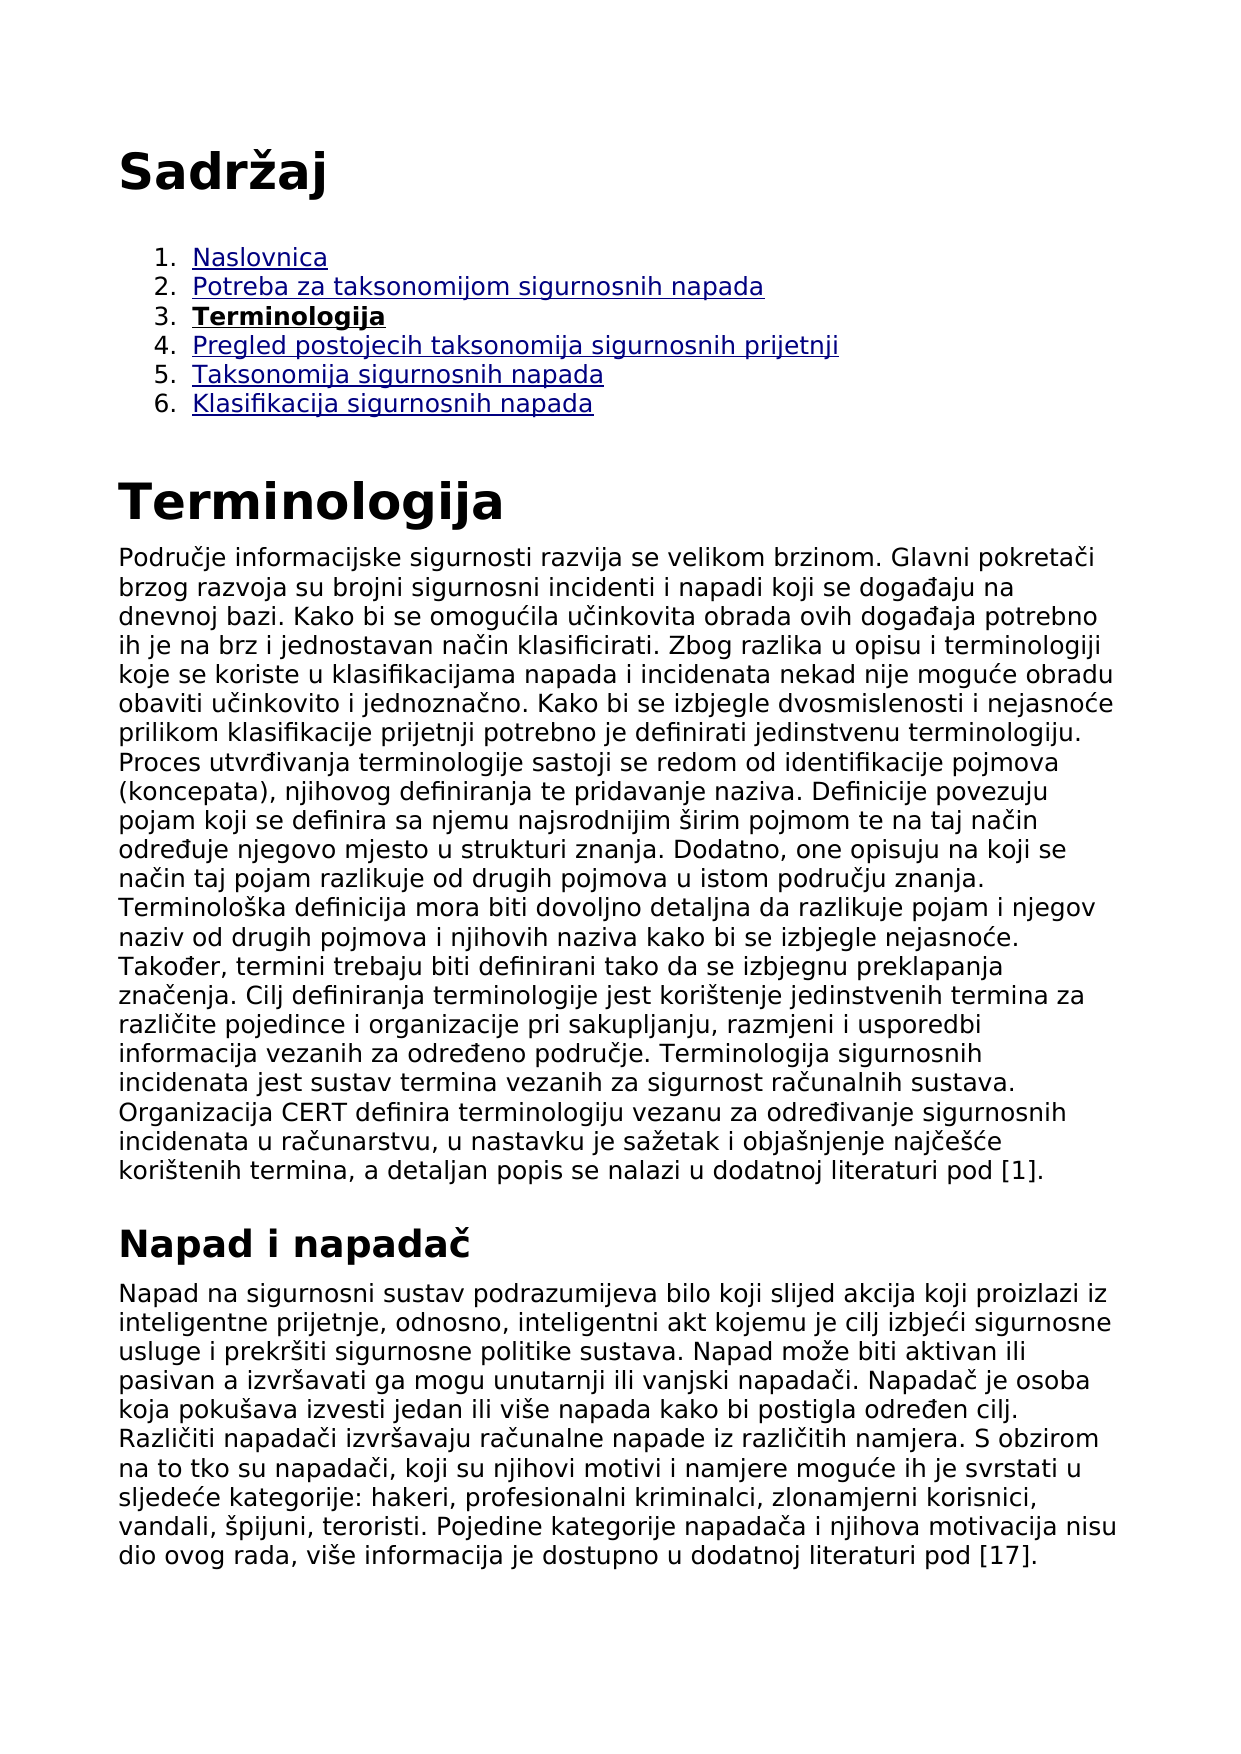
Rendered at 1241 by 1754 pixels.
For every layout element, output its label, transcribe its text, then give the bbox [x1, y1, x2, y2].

subtitle Terminologija [118, 473, 1122, 531]
list Klasifikacija sigurnosnih napada [177, 389, 1122, 418]
list Pregled postojecih taksonomija sigurnosnih prijetnji [177, 331, 1122, 360]
list Taksonomija sigurnosnih napada [177, 360, 1122, 389]
list Terminologija [177, 302, 1122, 331]
list Potreba za taksonomijom sigurnosnih napada [177, 272, 1122, 302]
list Naslovnica [177, 243, 1122, 272]
subtitle Sadržaj [118, 143, 1122, 201]
subtitle Napad i napadač [118, 1223, 1122, 1266]
text Napad na sigurnosni sustav podrazumijeva bilo koji slijed akcija koji proizlazi iz inteligentne prijetnje, odnosno, inteligentni akt kojemu je cilj izbjeći sigurnosne usluge i prekršiti sigurnosne politike sustava. Napad može biti aktivan ili pasivan a izvršavati ga mogu unutarnji ili vanjski napadači. Napadač je osoba koja pokušava izvesti jedan ili više napada kako bi postigla određen cilj. Različiti napadači izvršavaju računalne napade iz različitih namjera. S obzirom na to tko su napadači, koji su njihovi motivi i namjere moguće ih je svrstati u sljedeće kategorije: hakeri, profesionalni kriminalci, zlonamjerni korisnici, vandali, špijuni, teroristi. Pojedine kategorije napadača i njihova motivacija nisu dio ovog rada, više informacija je dostupno u dodatnoj literaturi pod [17]. [118, 1279, 1122, 1571]
text Područje informacijske sigurnosti razvija se velikom brzinom. Glavni pokretači brzog razvoja su brojni sigurnosni incidenti i napadi koji se događaju na dnevnoj bazi. Kako bi se omogućila učinkovita obrada ovih događaja potrebno ih je na brz i jednostavan način klasificirati. Zbog razlika u opisu i terminologiji koje se koriste u klasifikacijama napada i incidenata nekad nije moguće obradu obaviti učinkovito i jednoznačno. Kako bi se izbjegle dvosmislenosti i nejasnoće prilikom klasifikacije prijetnji potrebno je definirati jedinstvenu terminologiju. Proces utvrđivanja terminologije sastoji se redom od identifikacije pojmova (koncepata), njihovog definiranja te pridavanje naziva. Definicije povezuju pojam koji se definira sa njemu najsrodnijim širim pojmom te na taj način određuje njegovo mjesto u strukturi znanja. Dodatno, one opisuju na koji se način taj pojam razlikuje od drugih pojmova u istom području znanja. Terminološka definicija mora biti dovoljno detaljna da razlikuje pojam i njegov naziv od drugih pojmova i njihovih naziva kako bi se izbjegle nejasnoće. Također, termini trebaju biti definirani tako da se izbjegnu preklapanja značenja. Cilj definiranja terminologije jest korištenje jedinstvenih termina za različite pojedince i organizacije pri sakupljanju, razmjeni i usporedbi informacija vezanih za određeno područje. Terminologija sigurnosnih incidenata jest sustav termina vezanih za sigurnost računalnih sustava. Organizacija CERT definira terminologiju vezanu za određivanje sigurnosnih incidenata u računarstvu, u nastavku je sažetak i objašnjenje najčešće korištenih termina, a detaljan popis se nalazi u dodatnoj literaturi pod [1]. [118, 543, 1122, 1185]
